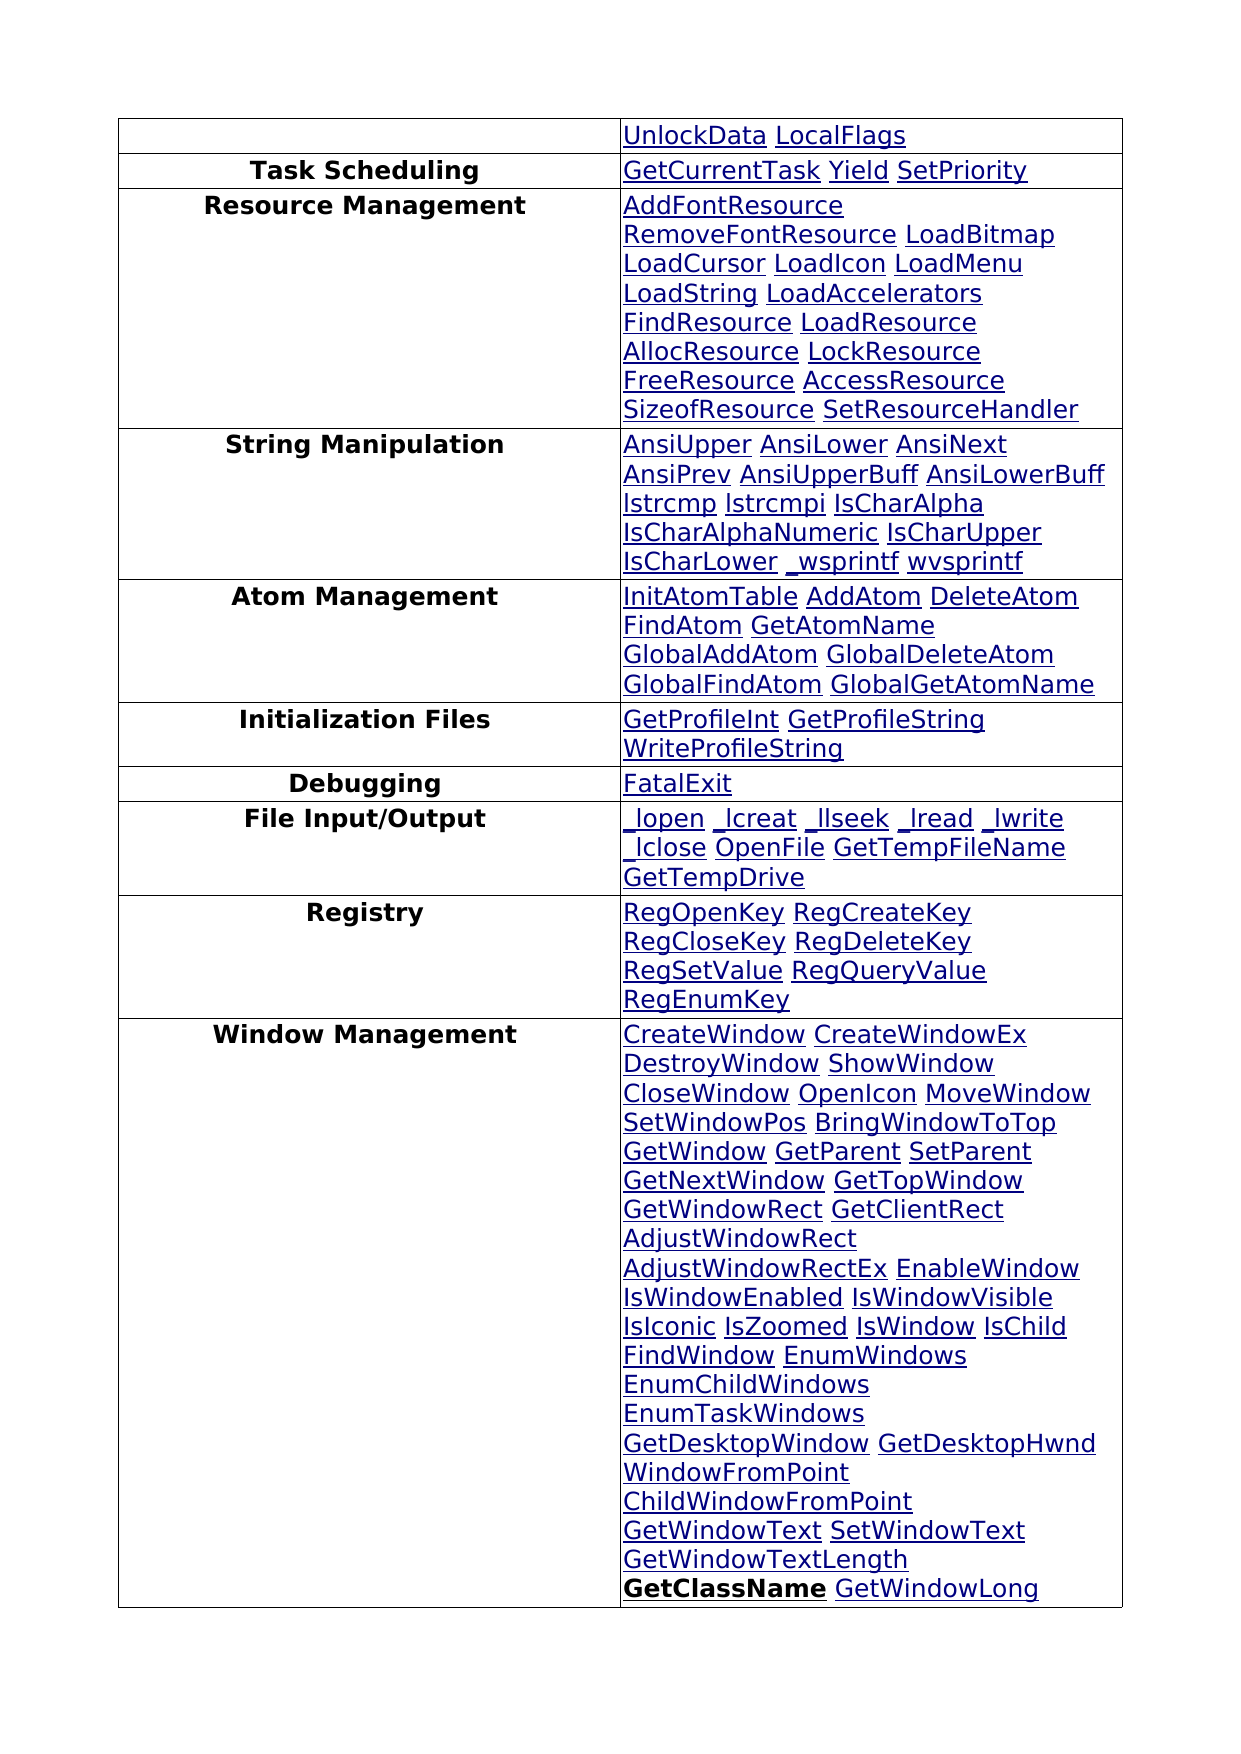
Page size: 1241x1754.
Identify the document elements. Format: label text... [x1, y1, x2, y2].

table_cell GetProfileInt GetProfileString WriteProfileString [621, 703, 1122, 766]
table_cell AnsiUpper AnsiLower AnsiNext AnsiPrev AnsiUpperBuff AnsiLowerBuff lstrcmp lstrcmpi IsCharAlpha IsCharAlphaNumeric IsCharUpper IsCharLower _wsprintf wvsprintf [621, 429, 1122, 579]
table_cell Registry [119, 896, 620, 1017]
table_cell Resource Management [119, 189, 620, 428]
table_cell Initialization Files [119, 703, 620, 766]
table_cell RegOpenKey RegCreateKey RegCloseKey RegDeleteKey RegSetValue RegQueryValue RegEnumKey [621, 896, 1122, 1017]
table_cell Atom Management [119, 580, 620, 702]
table_cell InitAtomTable AddAtom DeleteAtom FindAtom GetAtomName GlobalAddAtom GlobalDeleteAtom GlobalFindAtom GlobalGetAtomName [621, 580, 1122, 702]
table_cell GetCurrentTask Yield SetPriority [621, 154, 1122, 188]
table_cell File Input/Output [119, 802, 620, 895]
table_cell UnlockData LocalFlags [621, 119, 1122, 153]
table_cell Window Management [119, 1019, 620, 1607]
table_cell Debugging [119, 767, 620, 801]
table_cell String Manipulation [119, 429, 620, 579]
table_cell CreateWindow CreateWindowEx DestroyWindow ShowWindow CloseWindow OpenIcon MoveWindow SetWindowPos BringWindowToTop GetWindow GetParent SetParent GetNextWindow GetTopWindow GetWindowRect GetClientRect AdjustWindowRect AdjustWindowRectEx EnableWindow IsWindowEnabled IsWindowVisible IsIconic IsZoomed IsWindow IsChild FindWindow EnumWindows EnumChildWindows EnumTaskWindows GetDesktopWindow GetDesktopHwnd WindowFromPoint ChildWindowFromPoint GetWindowText SetWindowText GetWindowTextLength GetClassName GetWindowLong [621, 1019, 1122, 1607]
table_cell _lopen _lcreat _llseek _lread _lwrite _lclose OpenFile GetTempFileName GetTempDrive [621, 802, 1122, 895]
table_cell [119, 119, 620, 153]
table_cell Task Scheduling [119, 154, 620, 188]
table_cell FatalExit [621, 767, 1122, 801]
table_cell AddFontResource RemoveFontResource LoadBitmap LoadCursor LoadIcon LoadMenu LoadString LoadAccelerators FindResource LoadResource AllocResource LockResource FreeResource AccessResource SizeofResource SetResourceHandler [621, 189, 1122, 428]
